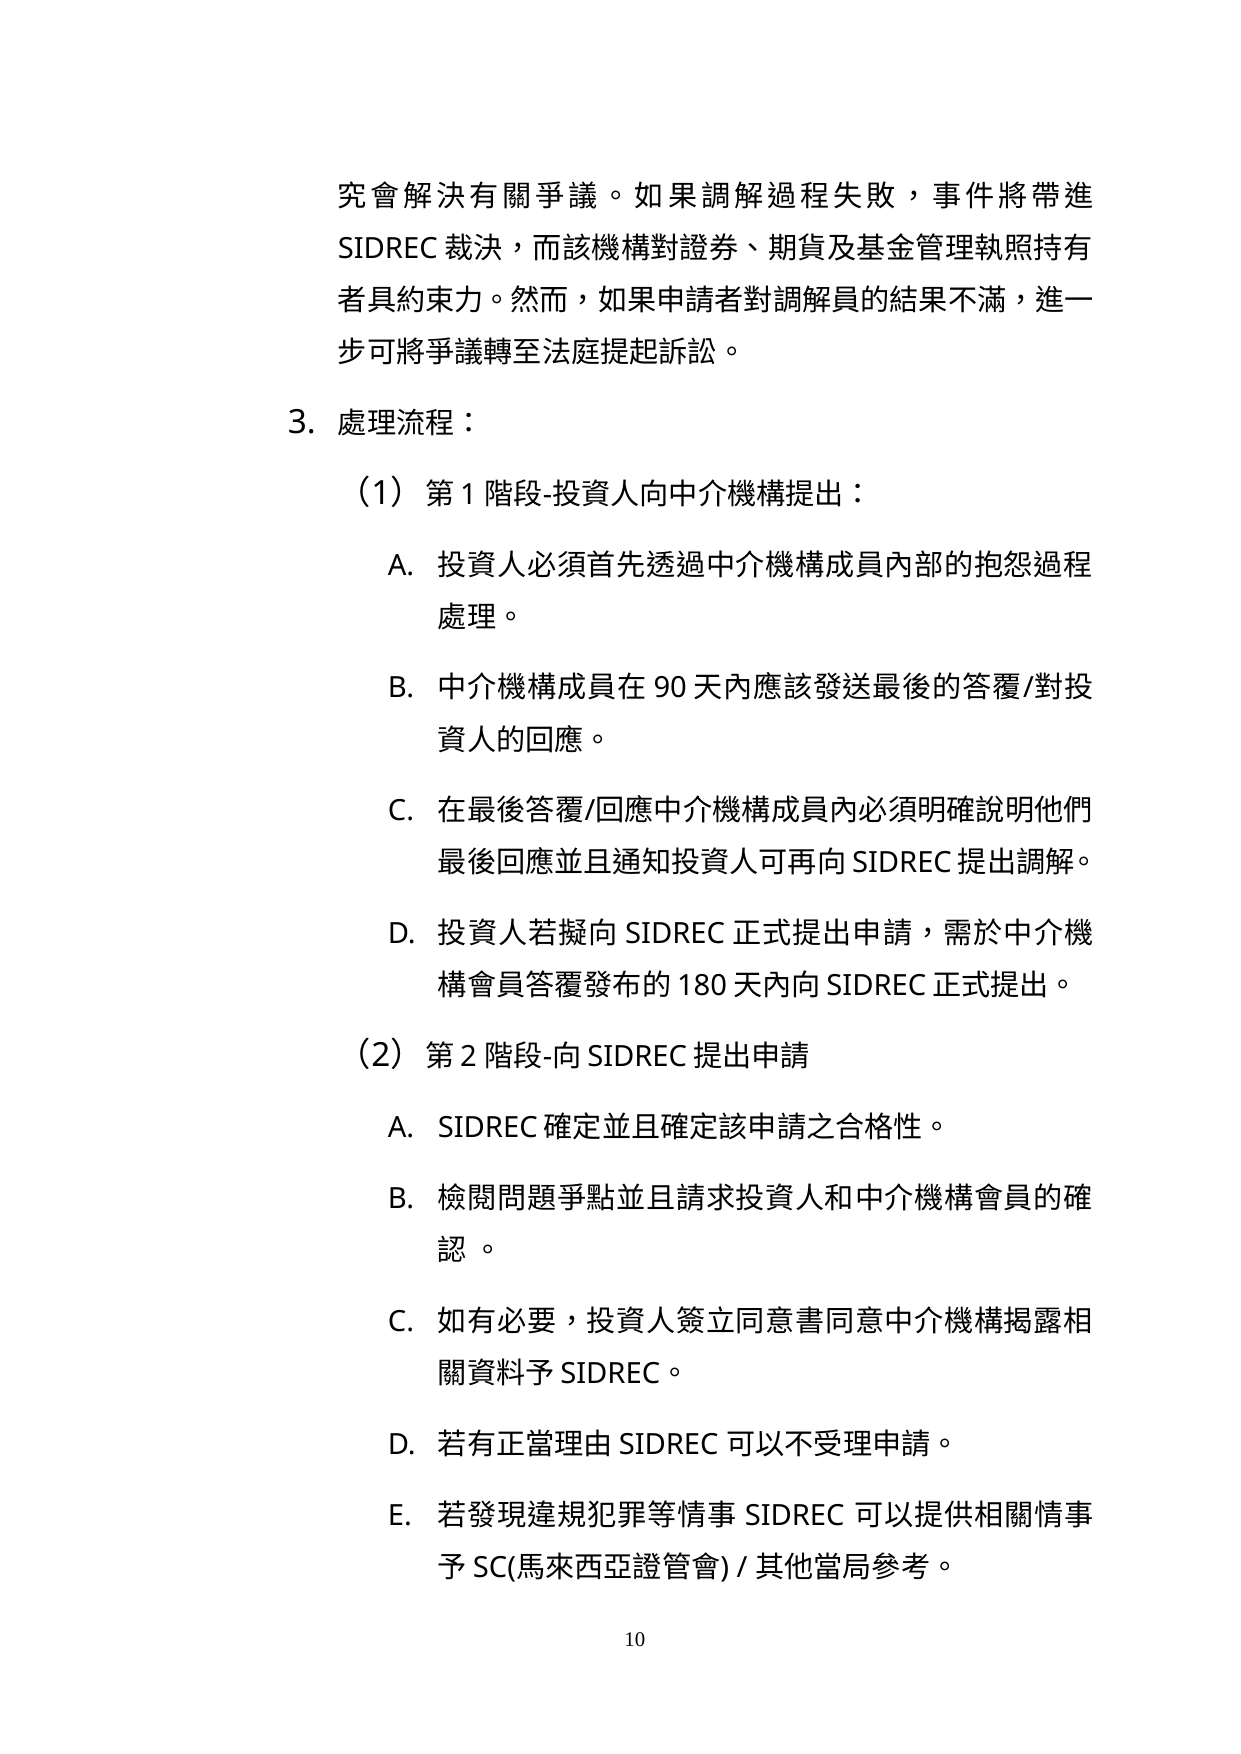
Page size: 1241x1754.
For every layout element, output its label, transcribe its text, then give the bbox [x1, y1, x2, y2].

list 究會解決有關爭議。如果調解過程失敗，事件將帶進SIDREC裁決，而該機構對證券、期貨及基金管理執照持有者具約束力。然而，如果申請者對調解員的結果不滿，進一步可將爭議轉至法庭提起訴訟。 [288, 164, 1094, 373]
list 第2 階段-向SIDREC提出申請 [338, 1025, 1094, 1077]
list 投資人若擬向SIDREC正式提出申請，需於中介機構會員答覆發布的180天內向SIDREC正式提出。 [388, 902, 1094, 1006]
list 檢閱問題爭點並且請求投資人和中介機構會員的確認 。 [388, 1167, 1094, 1271]
list 處理流程： [288, 392, 1094, 444]
list 在最後答覆/回應中介機構成員內必須明確說明他們最後回應並且通知投資人可再向SIDREC提出調解。 [388, 779, 1094, 883]
list 第1 階段-投資人向中介機構提出： [338, 462, 1094, 514]
list 中介機構成員在90天內應該發送最後的答覆/對投資人的回應。 [388, 656, 1094, 760]
list 若有正當理由SIDREC 可以不受理申請。 [388, 1412, 1094, 1464]
list 若發現違規犯罪等情事SIDREC 可以提供相關情事予SC(馬來西亞證管會) / 其他當局參考。 [388, 1483, 1094, 1587]
list 如有必要，投資人簽立同意書同意中介機構揭露相關資料予SIDREC。 [388, 1289, 1094, 1394]
list SIDREC確定並且確定該申請之合格性。 [388, 1096, 1094, 1148]
list 投資人必須首先透過中介機構成員內部的抱怨過程處理。 [388, 533, 1094, 637]
